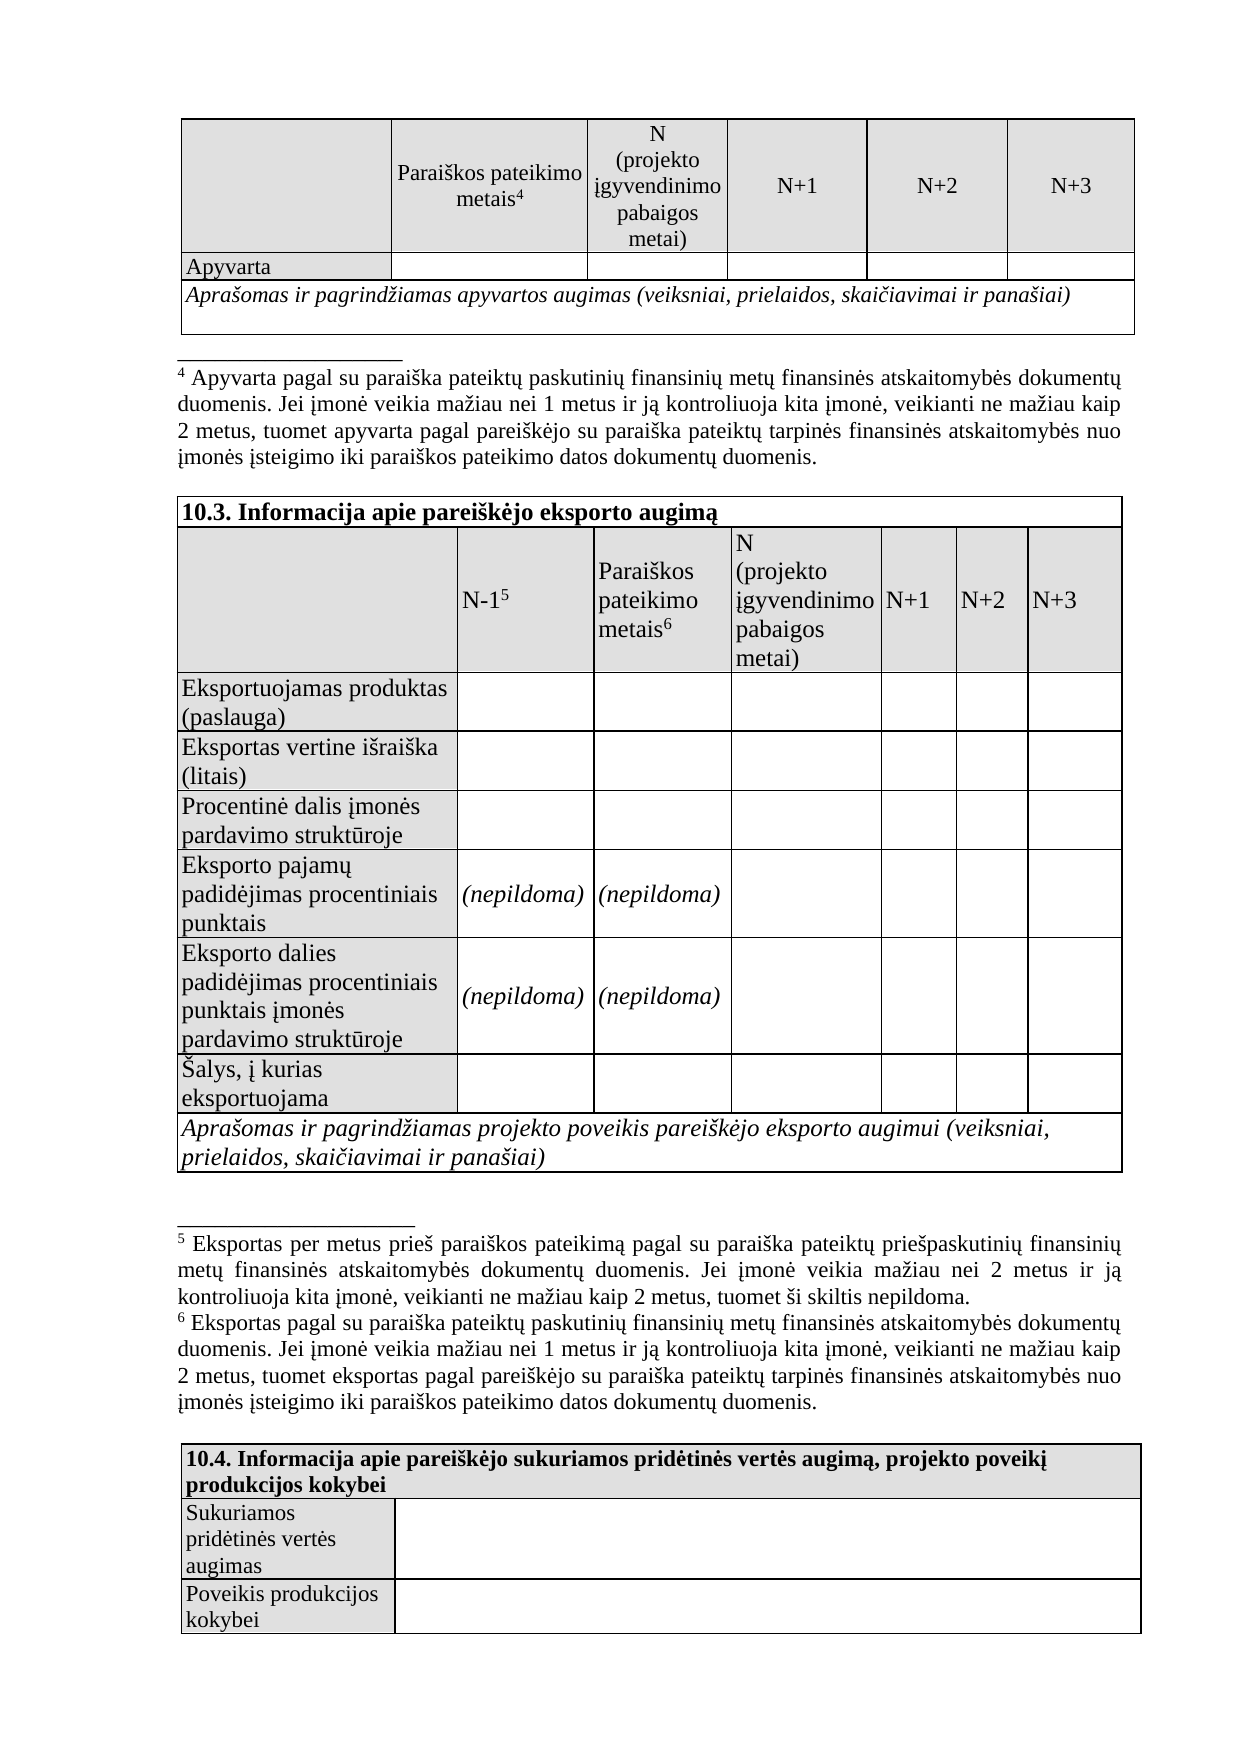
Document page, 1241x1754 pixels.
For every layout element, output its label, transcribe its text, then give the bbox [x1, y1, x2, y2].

table_cell [882, 732, 956, 789]
table_cell [1008, 253, 1134, 279]
table_cell [458, 673, 593, 730]
table_cell Poveikis produkcijos kokybei [182, 1580, 394, 1632]
table_cell Eksporto pajamų padidėjimas procentiniais punktais [178, 850, 457, 936]
table_cell [882, 791, 956, 848]
table_cell Sukuriamos pridėtinės vertės augimas [182, 1499, 394, 1578]
table_cell Apyvarta [182, 253, 391, 279]
table_cell [588, 253, 727, 279]
table_cell N+1 [882, 528, 956, 671]
table_cell [957, 850, 1027, 936]
table_cell N+3 [1029, 528, 1121, 671]
table_cell Aprašomas ir pagrindžiamas apyvartos augimas (veiksniai, prielaidos, skaičiavimai ir panašiai) [182, 281, 1134, 334]
table_cell [1029, 1055, 1121, 1112]
text ___________________ [177, 1201, 1122, 1230]
table_cell [957, 1055, 1027, 1112]
table_cell [732, 791, 881, 848]
table_cell [396, 1499, 1140, 1578]
table_cell (nepildoma) [595, 850, 731, 936]
table_cell [595, 732, 731, 789]
table_cell Paraiškos pateikimo metais6 [595, 528, 731, 671]
table_cell [182, 120, 391, 251]
table_cell N+1 [728, 120, 866, 251]
table_cell [178, 528, 457, 671]
table_cell [1029, 850, 1121, 936]
table_cell N (projekto įgyvendinimo pabaigos metai) [732, 528, 881, 671]
table_cell [732, 938, 881, 1053]
table_cell [595, 673, 731, 730]
text __________________ [177, 335, 1122, 364]
table_cell [392, 253, 587, 279]
table_cell N-15 [458, 528, 593, 671]
table_cell [595, 1055, 731, 1112]
table_cell [732, 1055, 881, 1112]
table_cell [458, 732, 593, 789]
text 5 Eksportas per metus prieš paraiškos pateikimą pagal su paraiška pateiktų priešpaskutinių finansinių metų finansinės atskaitomybės dokumentų duomenis. Jei įmonė veikia mažiau nei 2 metus ir ją kontroliuoja kita įmonė, veikianti ne mažiau kaip 2 metus, tuomet ši skiltis nepildoma. [177, 1230, 1122, 1309]
table_cell [458, 791, 593, 848]
table_cell Eksporto dalies padidėjimas procentiniais punktais įmonės pardavimo struktūroje [178, 938, 457, 1053]
table_cell [957, 938, 1027, 1053]
table_cell N+2 [957, 528, 1027, 671]
table_cell Procentinė dalis įmonės pardavimo struktūroje [178, 791, 457, 848]
table_cell [882, 850, 956, 936]
table_cell [595, 791, 731, 848]
table_cell (nepildoma) [458, 850, 593, 936]
table_cell [957, 673, 1027, 730]
table_cell [1029, 732, 1121, 789]
table_cell [1029, 791, 1121, 848]
table_cell Paraiškos pateikimo metais4 [392, 120, 587, 251]
table_cell [1029, 938, 1121, 1053]
table_cell [458, 1055, 593, 1112]
table_cell [882, 938, 956, 1053]
table_cell [868, 253, 1007, 279]
text 4 Apyvarta pagal su paraiška pateiktų paskutinių finansinių metų finansinės atskaitomybės dokumentų duomenis. Jei įmonė veikia mažiau nei 1 metus ir ją kontroliuoja kita įmonė, veikianti ne mažiau kaip 2 metus, tuomet apyvarta pagal pareiškėjo su paraiška pateiktų tarpinės finansinės atskaitomybės nuo įmonės įsteigimo iki paraiškos pateikimo datos dokumentų duomenis. [177, 364, 1122, 469]
table_header 10.3. Informacija apie pareiškėjo eksporto augimą [178, 497, 1121, 526]
table_cell [396, 1580, 1140, 1632]
table_cell N (projekto įgyvendinimo pabaigos metai) [588, 120, 727, 251]
table_cell [957, 791, 1027, 848]
table_cell (nepildoma) [458, 938, 593, 1053]
table_cell (nepildoma) [595, 938, 731, 1053]
table_cell [732, 850, 881, 936]
table_cell Aprašomas ir pagrindžiamas projekto poveikis pareiškėjo eksporto augimui (veiksniai, prielaidos, skaičiavimai ir panašiai) [178, 1114, 1121, 1171]
text 6 Eksportas pagal su paraiška pateiktų paskutinių finansinių metų finansinės atskaitomybės dokumentų duomenis. Jei įmonė veikia mažiau nei 1 metus ir ją kontroliuoja kita įmonė, veikianti ne mažiau kaip 2 metus, tuomet eksportas pagal pareiškėjo su paraiška pateiktų tarpinės finansinės atskaitomybės nuo įmonės įsteigimo iki paraiškos pateikimo datos dokumentų duomenis. [177, 1309, 1122, 1414]
table_cell [882, 1055, 956, 1112]
table_cell [957, 732, 1027, 789]
table_cell [732, 732, 881, 789]
table_cell Šalys, į kurias eksportuojama [178, 1055, 457, 1112]
table_cell [728, 253, 866, 279]
table_cell [732, 673, 881, 730]
table_cell [1029, 673, 1121, 730]
table_cell N+3 [1008, 120, 1134, 251]
table_cell Eksportas vertine išraiška (litais) [178, 732, 457, 789]
table_cell [882, 673, 956, 730]
table_cell Eksportuojamas produktas (paslauga) [178, 673, 457, 730]
table_header 10.4. Informacija apie pareiškėjo sukuriamos pridėtinės vertės augimą, projekto poveikį produkcijos kokybei [182, 1445, 1140, 1498]
table_cell N+2 [868, 120, 1007, 251]
